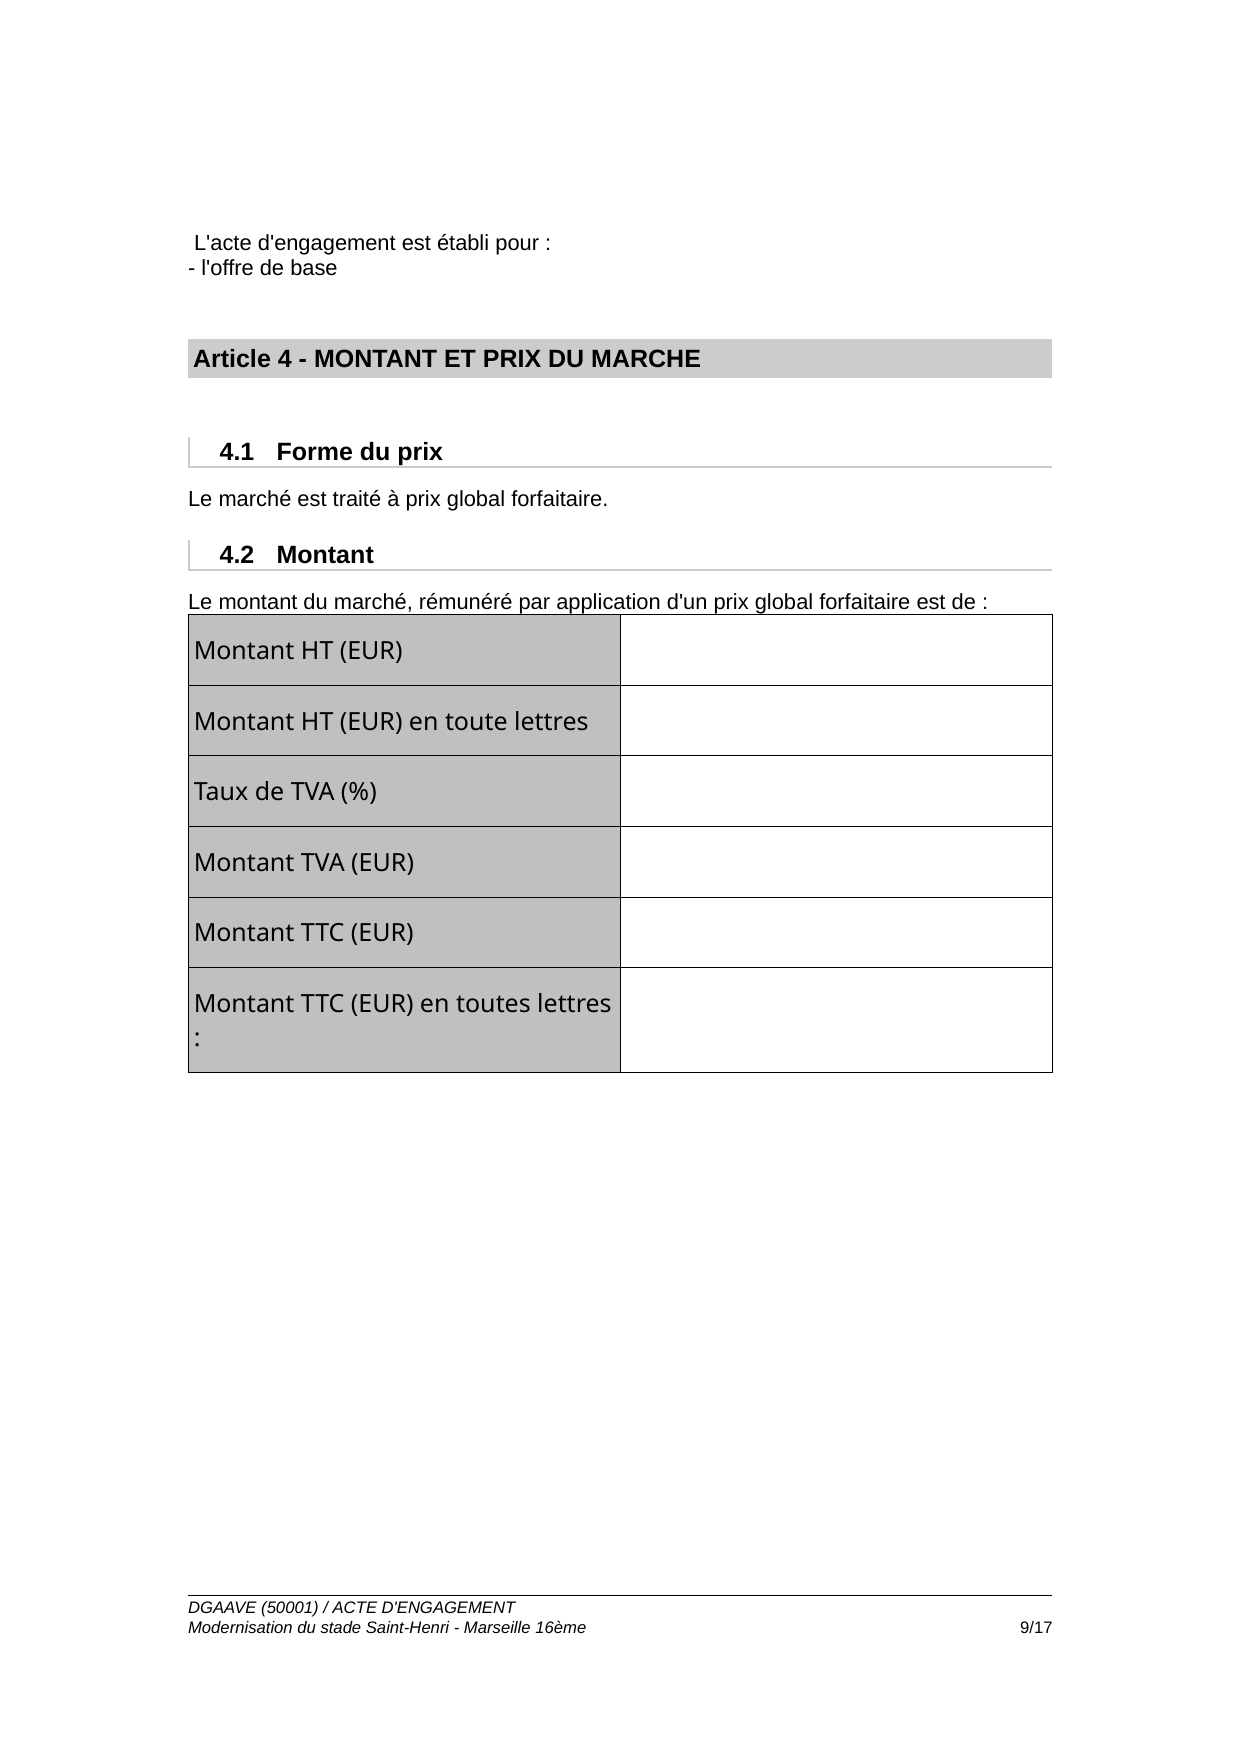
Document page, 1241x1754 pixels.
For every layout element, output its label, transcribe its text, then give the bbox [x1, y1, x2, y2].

table_cell Montant TTC (EUR) en toutes lettres : [189, 968, 620, 1072]
text Le marché est traité à prix global forfaitaire. [188, 486, 1052, 511]
table_cell [621, 686, 1052, 755]
table_cell [621, 898, 1052, 967]
table_cell [621, 827, 1052, 897]
subtitle MONTANT ET PRIX DU MARCHE [190, 342, 1050, 376]
subtitle Forme du prix [190, 437, 1052, 466]
table_cell Montant TVA (EUR) [189, 827, 620, 897]
text L'acte d'engagement est établi pour : [188, 230, 1052, 255]
table_cell Montant HT (EUR) en toute lettres [189, 686, 620, 755]
table_header Montant HT (EUR) [189, 615, 620, 685]
subtitle Montant [190, 540, 1052, 569]
table_cell [621, 968, 1052, 1072]
table_cell Taux de TVA (%) [189, 756, 620, 826]
text - l'offre de base [188, 255, 1052, 280]
table_header [621, 615, 1052, 685]
text Le montant du marché, rémunéré par application d'un prix global forfaitaire est de : [188, 589, 1052, 614]
table_cell Montant TTC (EUR) [189, 898, 620, 967]
table_cell [621, 756, 1052, 826]
